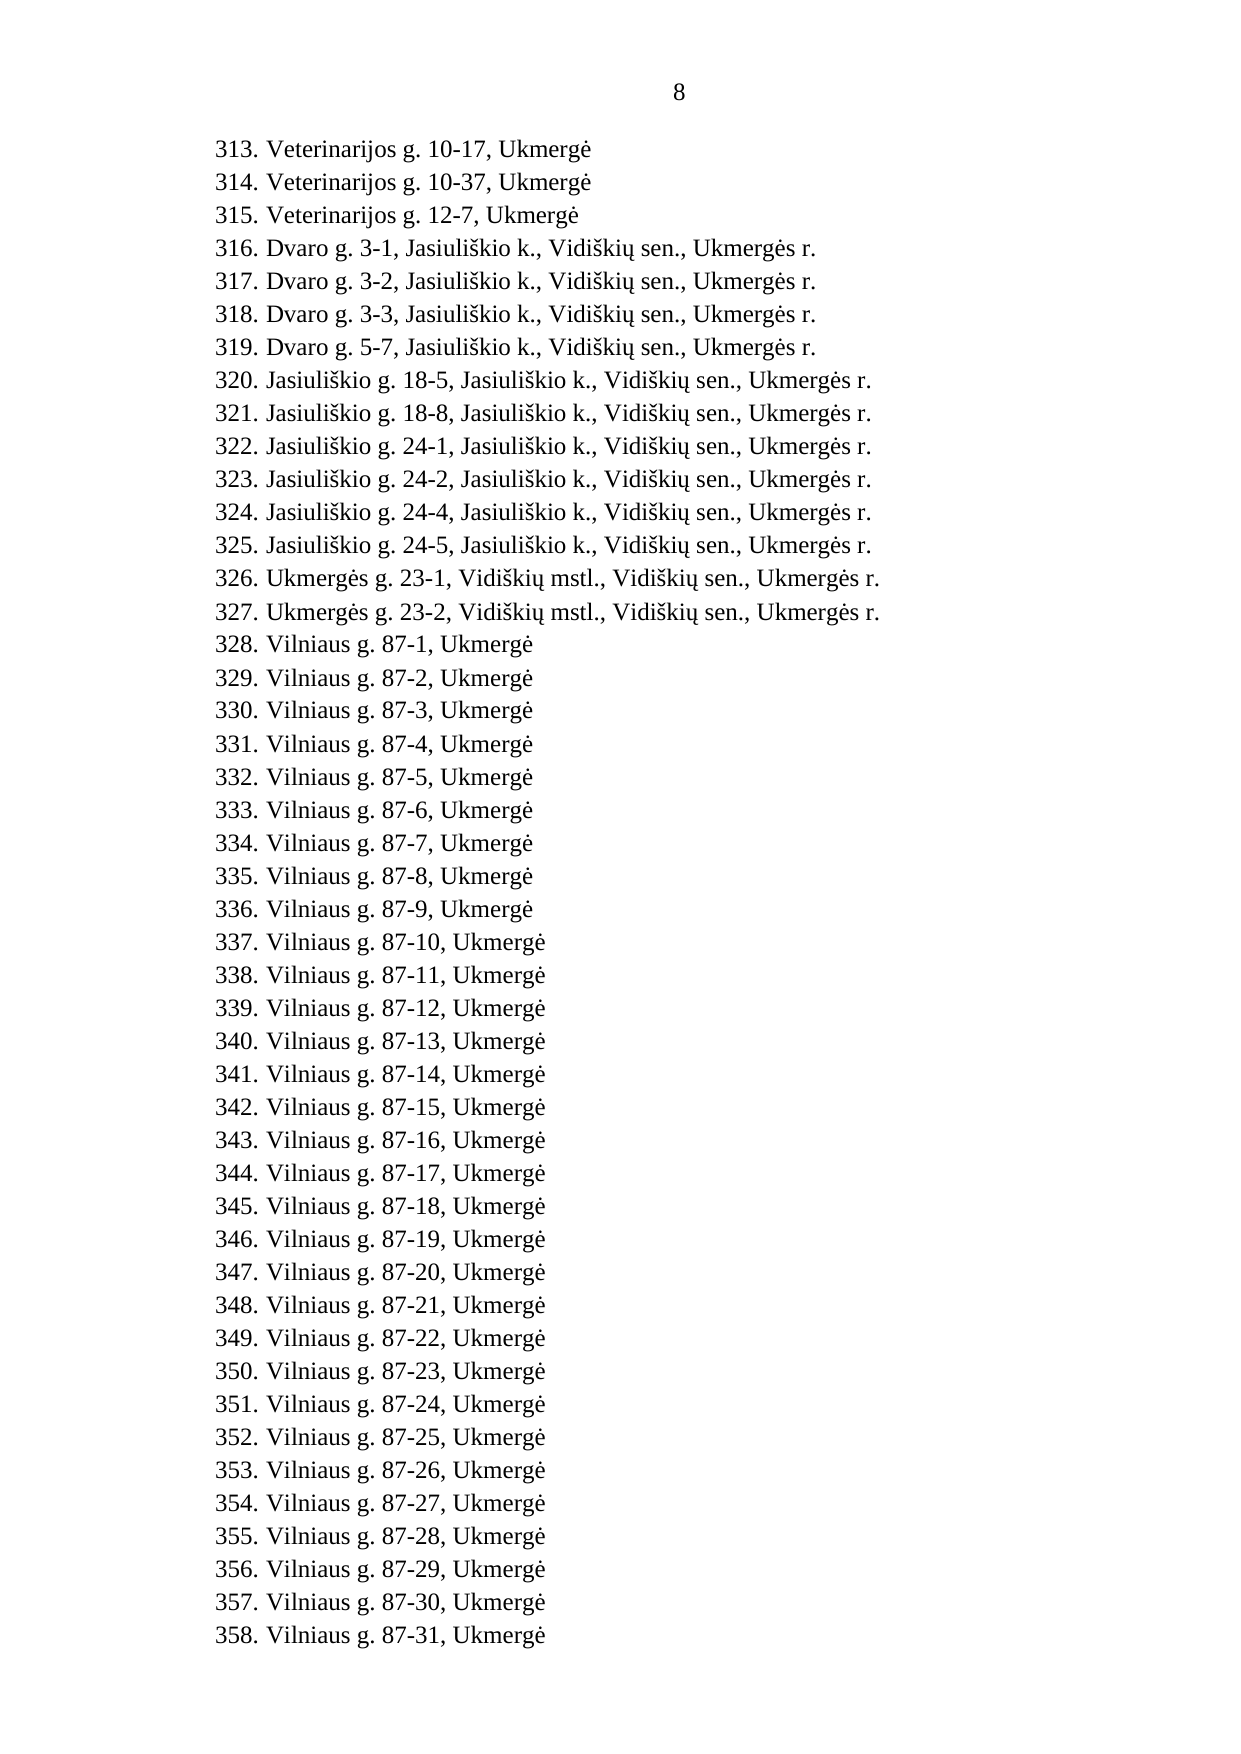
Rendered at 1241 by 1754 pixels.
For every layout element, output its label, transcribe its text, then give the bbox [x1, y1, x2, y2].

text 358. Vilniaus g. 87-31, Ukmergė [215, 1620, 1181, 1649]
text 341. Vilniaus g. 87-14, Ukmergė [215, 1059, 1181, 1088]
text 353. Vilniaus g. 87-26, Ukmergė [215, 1455, 1181, 1484]
text 345. Vilniaus g. 87-18, Ukmergė [215, 1191, 1181, 1220]
text 321. Jasiuliškio g. 18-8, Jasiuliškio k., Vidiškių sen., Ukmergės r. [215, 398, 1181, 427]
text 320. Jasiuliškio g. 18-5, Jasiuliškio k., Vidiškių sen., Ukmergės r. [215, 365, 1181, 394]
text 314. Veterinarijos g. 10-37, Ukmergė [215, 167, 1181, 196]
text 342. Vilniaus g. 87-15, Ukmergė [215, 1092, 1181, 1121]
text 346. Vilniaus g. 87-19, Ukmergė [215, 1224, 1181, 1253]
text 352. Vilniaus g. 87-25, Ukmergė [215, 1422, 1181, 1451]
text 348. Vilniaus g. 87-21, Ukmergė [215, 1290, 1181, 1319]
text 325. Jasiuliškio g. 24-5, Jasiuliškio k., Vidiškių sen., Ukmergės r. [215, 531, 1181, 559]
text 357. Vilniaus g. 87-30, Ukmergė [215, 1587, 1181, 1616]
text 328. Vilniaus g. 87-1, Ukmergė [215, 629, 1181, 658]
text 319. Dvaro g. 5-7, Jasiuliškio k., Vidiškių sen., Ukmergės r. [215, 332, 1181, 361]
text 356. Vilniaus g. 87-29, Ukmergė [215, 1554, 1181, 1583]
text 351. Vilniaus g. 87-24, Ukmergė [215, 1389, 1181, 1418]
text 329. Vilniaus g. 87-2, Ukmergė [215, 663, 1181, 691]
text 340. Vilniaus g. 87-13, Ukmergė [215, 1026, 1181, 1054]
text 334. Vilniaus g. 87-7, Ukmergė [215, 828, 1181, 856]
text 313. Veterinarijos g. 10-17, Ukmergė [215, 134, 1181, 163]
text 355. Vilniaus g. 87-28, Ukmergė [215, 1521, 1181, 1550]
text 317. Dvaro g. 3-2, Jasiuliškio k., Vidiškių sen., Ukmergės r. [215, 266, 1181, 295]
text 322. Jasiuliškio g. 24-1, Jasiuliškio k., Vidiškių sen., Ukmergės r. [215, 431, 1181, 460]
text 324. Jasiuliškio g. 24-4, Jasiuliškio k., Vidiškių sen., Ukmergės r. [215, 497, 1181, 526]
text 315. Veterinarijos g. 12-7, Ukmergė [215, 200, 1181, 229]
text 350. Vilniaus g. 87-23, Ukmergė [215, 1356, 1181, 1385]
text 339. Vilniaus g. 87-12, Ukmergė [215, 993, 1181, 1022]
text 335. Vilniaus g. 87-8, Ukmergė [215, 861, 1181, 889]
text 326. Ukmergės g. 23-1, Vidiškių mstl., Vidiškių sen., Ukmergės r. [215, 563, 1181, 592]
text 318. Dvaro g. 3-3, Jasiuliškio k., Vidiškių sen., Ukmergės r. [215, 299, 1181, 328]
text 343. Vilniaus g. 87-16, Ukmergė [215, 1125, 1181, 1154]
text 331. Vilniaus g. 87-4, Ukmergė [215, 729, 1181, 757]
text 349. Vilniaus g. 87-22, Ukmergė [215, 1323, 1181, 1352]
text 316. Dvaro g. 3-1, Jasiuliškio k., Vidiškių sen., Ukmergės r. [215, 233, 1181, 262]
text 327. Ukmergės g. 23-2, Vidiškių mstl., Vidiškių sen., Ukmergės r. [215, 597, 1181, 625]
text 354. Vilniaus g. 87-27, Ukmergė [215, 1488, 1181, 1517]
text 333. Vilniaus g. 87-6, Ukmergė [215, 795, 1181, 823]
text 338. Vilniaus g. 87-11, Ukmergė [215, 960, 1181, 988]
text 330. Vilniaus g. 87-3, Ukmergė [215, 696, 1181, 724]
text 336. Vilniaus g. 87-9, Ukmergė [215, 894, 1181, 922]
text 332. Vilniaus g. 87-5, Ukmergė [215, 762, 1181, 790]
text 347. Vilniaus g. 87-20, Ukmergė [215, 1257, 1181, 1286]
text 323. Jasiuliškio g. 24-2, Jasiuliškio k., Vidiškių sen., Ukmergės r. [215, 464, 1181, 493]
text 344. Vilniaus g. 87-17, Ukmergė [215, 1158, 1181, 1187]
text 337. Vilniaus g. 87-10, Ukmergė [215, 927, 1181, 956]
